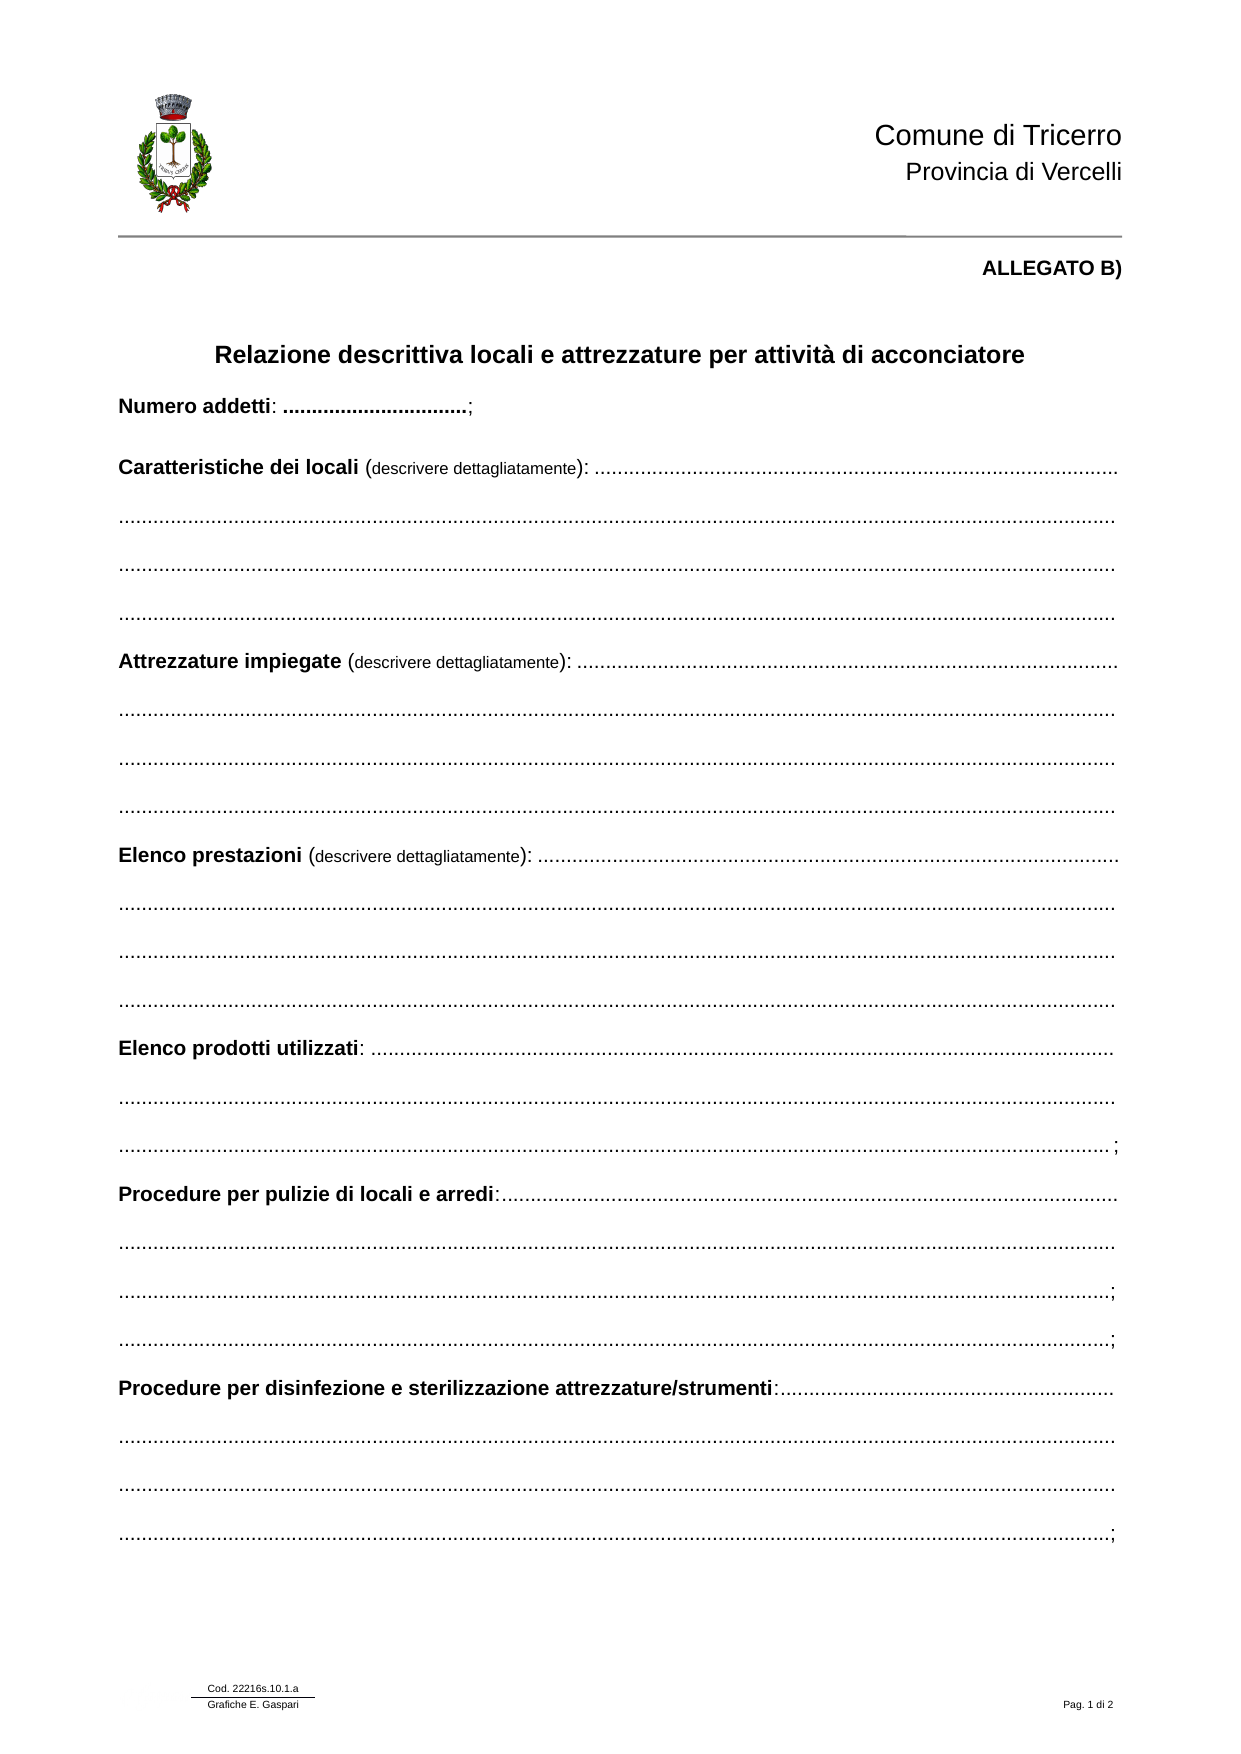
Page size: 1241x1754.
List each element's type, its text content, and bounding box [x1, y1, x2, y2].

text Numero addetti: ................................; [118, 394, 1122, 418]
text Attrezzature impiegate (descrivere dettagliatamente): .............................................................................................. [118, 649, 1122, 673]
text ............................................................................................................................................................................. [118, 746, 1122, 769]
text ............................................................................................................................................................................. [118, 1230, 1122, 1254]
subtitle Relazione descrittiva locali e attrezzature per attività di acconciatore [118, 340, 1122, 369]
text Nell'elenco degli allegati [242, 292, 602, 315]
text Procedure per disinfezione e sterilizzazione attrezzature/strumenti: .......................................................... [118, 1375, 1122, 1399]
text ............................................................................................................................................................................; [118, 1521, 1122, 1544]
text ............................................................................................................................................................................. [118, 552, 1122, 576]
text ............................................................................................................................................................................. [118, 891, 1122, 915]
text Comune di Tricerro [224, 118, 1122, 152]
text ............................................................................................................................................................................. [118, 503, 1122, 527]
text ............................................................................................................................................................................. [118, 988, 1122, 1012]
text ............................................................................................................................................................................ ; [118, 1133, 1122, 1157]
text Caratteristiche dei locali (descrivere dettagliatamente): ........................................................................................... [118, 455, 1122, 479]
text ALLEGATO B) [118, 256, 1122, 280]
text ............................................................................................................................................................................; [118, 1327, 1122, 1351]
text Procedure per pulizie di locali e arredi: ........................................................................................................... [118, 1182, 1122, 1206]
text ............................................................................................................................................................................. [118, 794, 1122, 818]
text ............................................................................................................................................................................. [118, 697, 1122, 721]
text ............................................................................................................................................................................. [118, 600, 1122, 624]
text Provincia di Vercelli [224, 157, 1122, 185]
text ............................................................................................................................................................................. [118, 1424, 1122, 1448]
picture [122, 87, 224, 219]
text Elenco prodotti utilizzati: ................................................................................................................................. [118, 1036, 1122, 1060]
text Elenco prestazioni (descrivere dettagliatamente): ..................................................................................................... [118, 842, 1122, 866]
text ............................................................................................................................................................................. [118, 939, 1122, 963]
text ............................................................................................................................................................................. [118, 1085, 1122, 1109]
text ............................................................................................................................................................................; [118, 1278, 1122, 1302]
text ............................................................................................................................................................................. [118, 1472, 1122, 1496]
